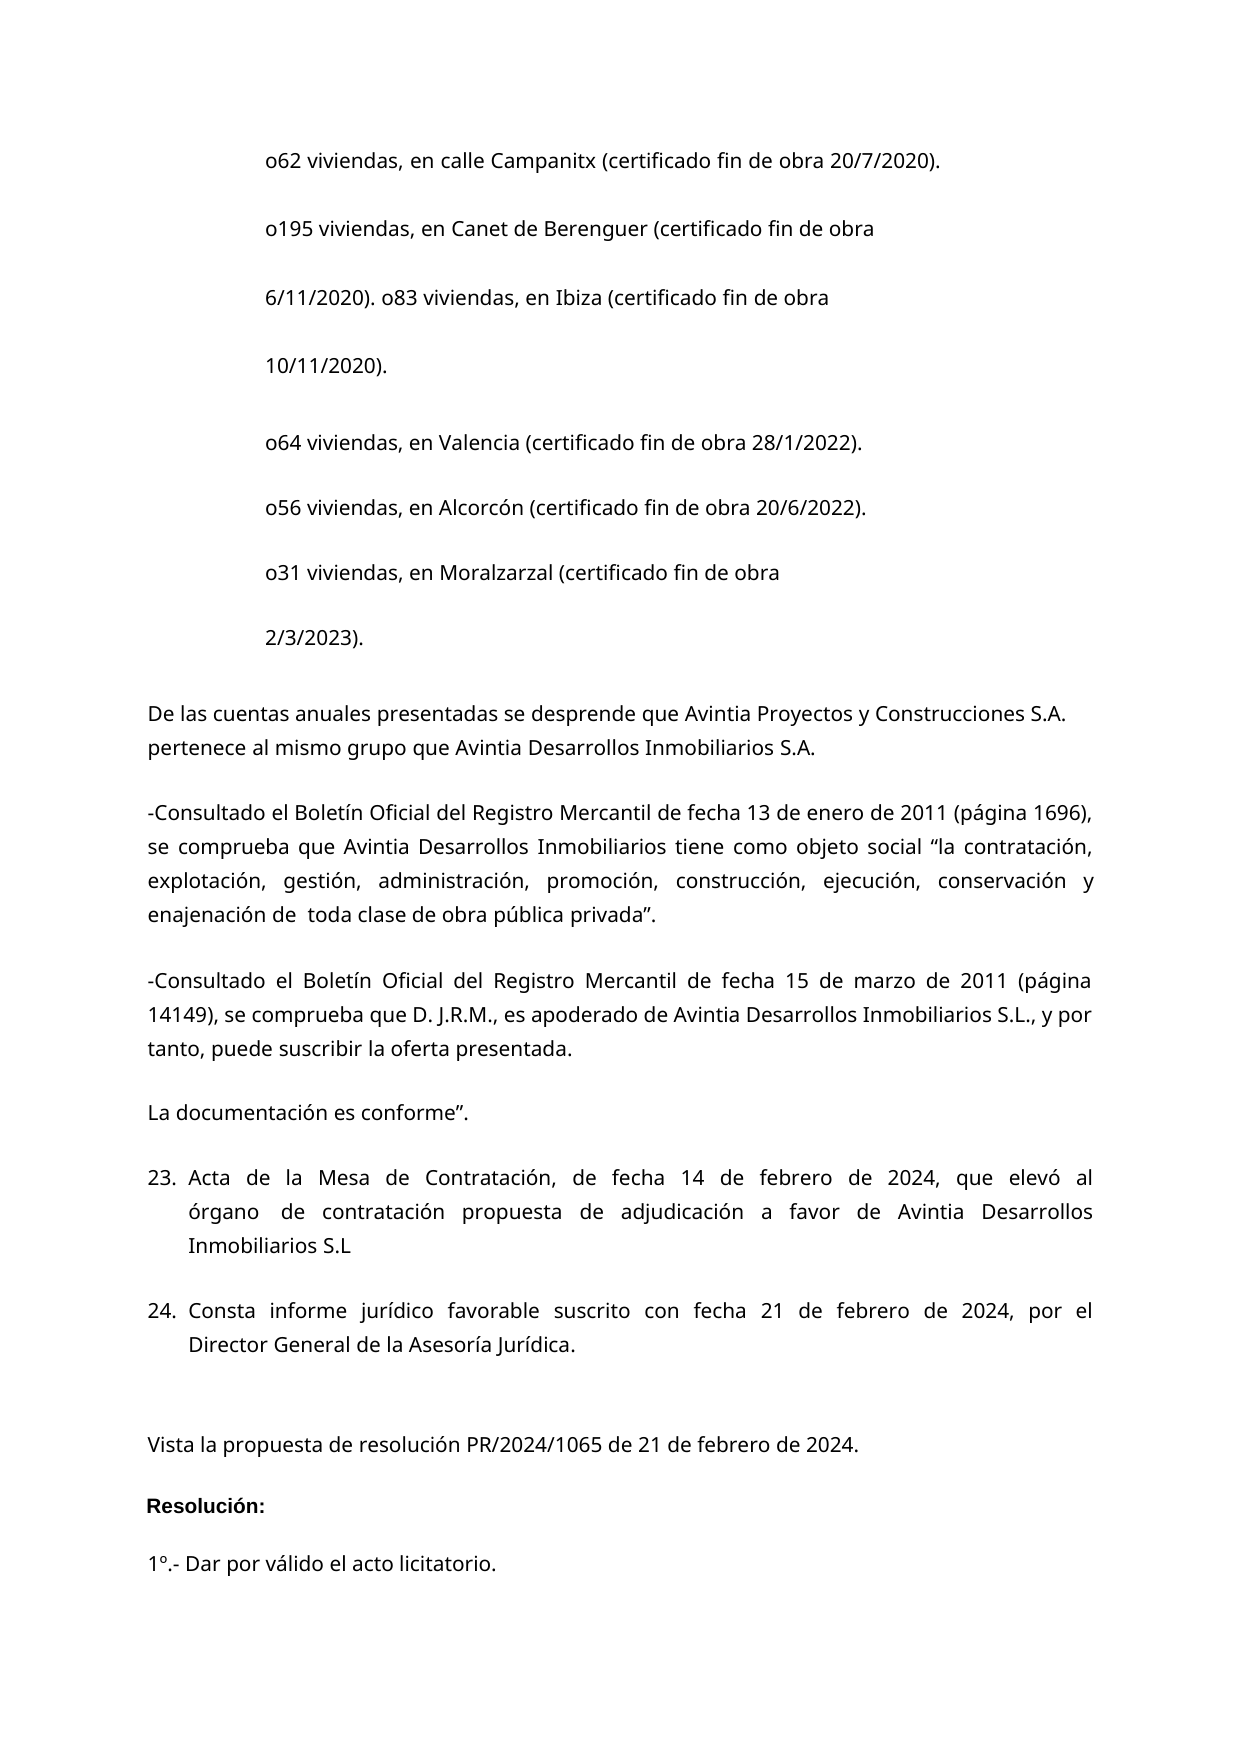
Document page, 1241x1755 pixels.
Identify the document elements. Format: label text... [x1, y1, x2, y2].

text -Consultado el Boletín Oficial del Registro Mercantil de fecha 15 de marzo de 2011 (página 14149), se comprueba que D. J.R.M., es apoderado de Avintia Desarrollos Inmobiliarios S.L., y por tanto, puede suscribir la oferta presentada. [147, 966, 1093, 1062]
text Vista la propuesta de resolución PR/2024/1065 de 21 de febrero de 2024. [147, 1430, 1107, 1458]
list Consta informe jurídico favorable suscrito con fecha 21 de febrero de 2024, por el Director General de la Asesoría Jurídica. [147, 1296, 1093, 1358]
subtitle Resolución: [146, 1494, 1107, 1518]
text De las cuentas anuales presentadas se desprende que Avintia Proyectos y Construcciones S.A. pertenece al mismo grupo que Avintia Desarrollos Inmobiliarios S.A. [147, 699, 1107, 762]
text o62 viviendas, en calle Campanitx (certificado fin de obra 20/7/2020). o195 viviendas, en Canet de Berenguer (certificado fin de obra 6/11/2020). o83 viviendas, en Ibiza (certificado fin de obra 10/11/2020). [265, 146, 953, 379]
text o64 viviendas, en Valencia (certificado fin de obra 28/1/2022). o56 viviendas, en Alcorcón (certificado fin de obra 20/6/2022). o31 viviendas, en Moralzarzal (certificado fin de obra 2/3/2023). [265, 428, 867, 651]
text -Consultado el Boletín Oficial del Registro Mercantil de fecha 13 de enero de 2011 (página 1696), se comprueba que Avintia Desarrollos Inmobiliarios tiene como objeto social “la contratación, explotación, gestión, administración, promoción, construcción, ejecución, conservación y enajenación de toda clase de obra pública privada”. [147, 798, 1094, 929]
text 1º.- Dar por válido el acto licitatorio. [147, 1549, 1107, 1577]
list Acta de la Mesa de Contratación, de fecha 14 de febrero de 2024, que elevó al órgano de contratación propuesta de adjudicación a favor de Avintia Desarrollos Inmobiliarios S.L [147, 1163, 1093, 1259]
text La documentación es conforme”. [147, 1098, 1107, 1126]
